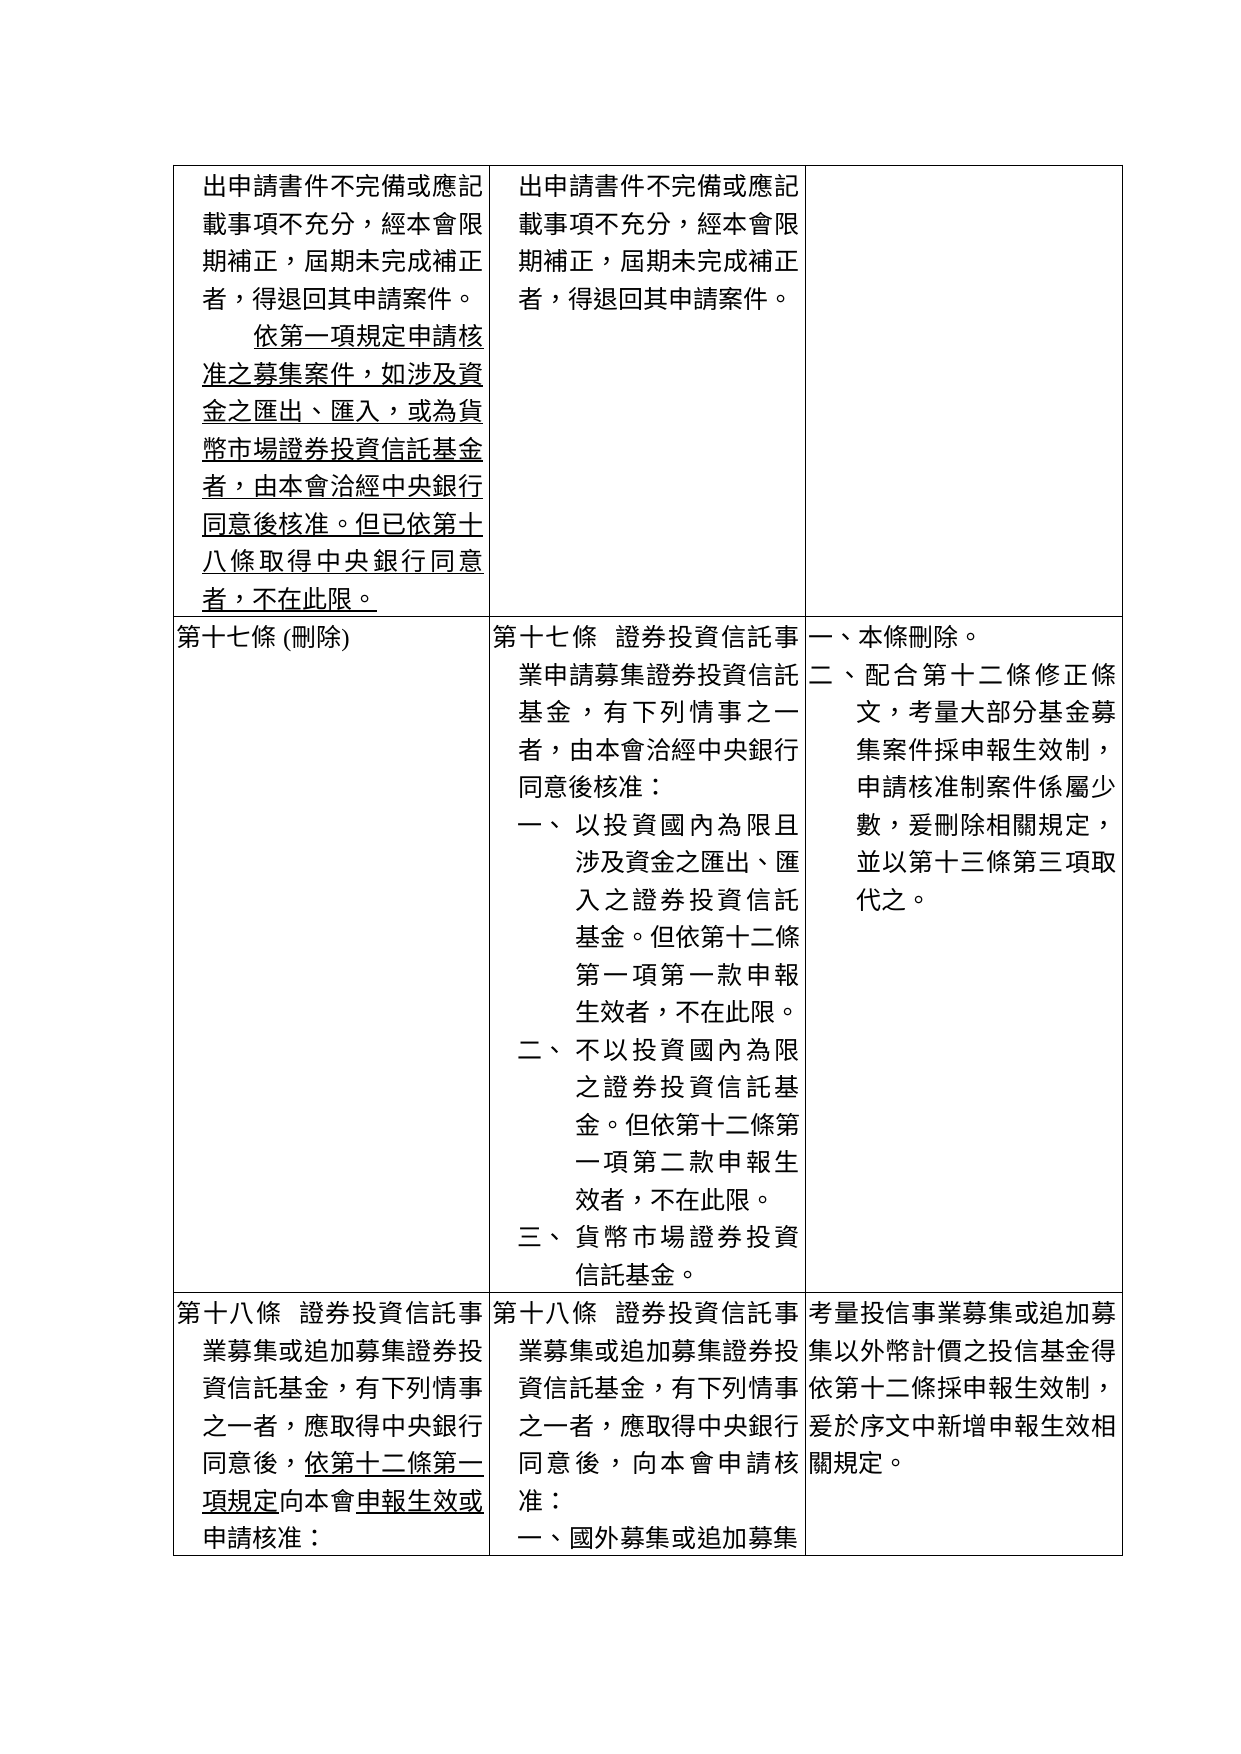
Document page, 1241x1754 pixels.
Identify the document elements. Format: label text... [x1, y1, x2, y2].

table_cell 第十八條 證券投資信託事業募集或追加募集證券投資信託基金，有下列情事之一者，應取得中央銀行同意後，依第十二條第一項規定向本會申報生效或申請核准： [174, 1293, 489, 1555]
table_cell 一、本條刪除。 二、配合第十二條修正條文，考量大部分基金募集案件採申報生效制，申請核准制案件係屬少數，爰刪除相關規定，並以第十三條第三項取代之。 [806, 617, 1122, 1292]
table_cell 出申請書件不完備或應記載事項不充分，經本會限期補正，屆期未完成補正者，得退回其申請案件。 依第一項規定申請核准之募集案件，如涉及資金之匯出、匯入，或為貨幣市場證券投資信託基金者，由本會洽經中央銀行同意後核准。但已依第十八條取得中央銀行同意者，不在此限。 [174, 166, 489, 616]
table_cell 第十八條 證券投資信託事業募集或追加募集證券投資信託基金，有下列情事之一者，應取得中央銀行同意後，向本會申請核准： 一、國外募集或追加募集 [490, 1293, 805, 1555]
table_cell 出申請書件不完備或應記載事項不充分，經本會限期補正，屆期未完成補正者，得退回其申請案件。 [490, 166, 805, 616]
table_cell 考量投信事業募集或追加募集以外幣計價之投信基金得依第十二條採申報生效制，爰於序文中新增申報生效相關規定。 [806, 1293, 1122, 1555]
table_cell 第十七條 (刪除) [174, 617, 489, 1292]
table_cell 第十七條 證券投資信託事業申請募集證券投資信託基金，有下列情事之一者，由本會洽經中央銀行同意後核准： 以投資國內為限且涉及資金之匯出、匯入之證券投資信託基金。但依第十二條第一項第一款申報生效者，不在此限。 不以投資國內為限之證券投資信託基金。但依第十二條第一項第二款申報生效者，不在此限。 貨幣市場證券投資信託基金。 [490, 617, 805, 1292]
table_cell [806, 166, 1122, 616]
